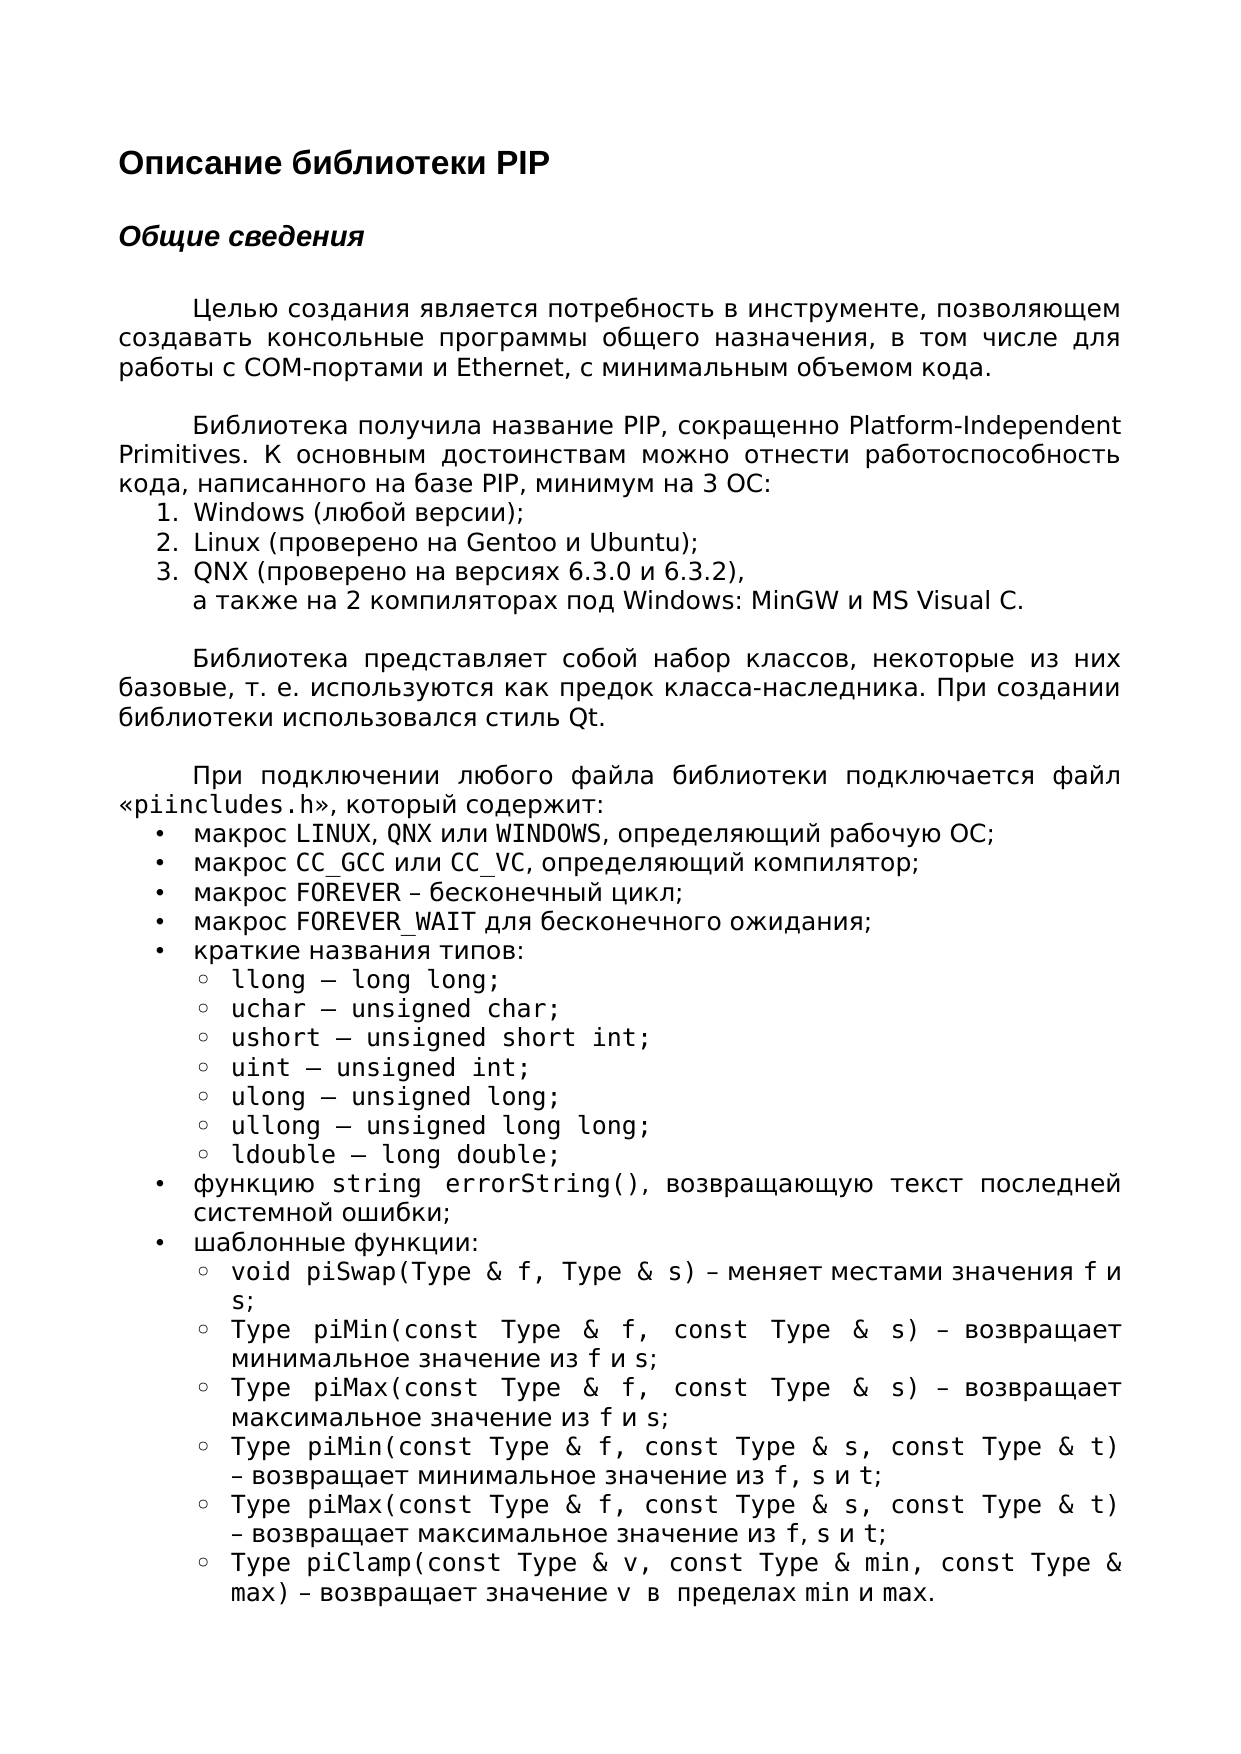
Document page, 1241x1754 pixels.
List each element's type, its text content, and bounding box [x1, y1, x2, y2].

list Linux (проверено на Gentoo и Ubuntu); [156, 528, 1122, 557]
list Type piMax(const Type & f, const Type & s) – возвращает максимальное значение из f и s; [193, 1374, 1122, 1432]
list Windows (любой версии); [156, 499, 1122, 528]
text Библиотека получила название PIP, сокращенно Platform-Independent Primitives. К основным достоинствам можно отнести работоспособность кода, написанного на базе PIP, минимум на 3 ОС: [118, 411, 1122, 499]
text а также на 2 компиляторах под Windows: MinGW и MS Visual C. [118, 586, 1122, 615]
list ullong – unsigned long long; [193, 1111, 1122, 1140]
subtitle Общие сведения [118, 219, 1122, 253]
list макрос LINUX, QNX или WINDOWS, определяющий рабочую ОС; [156, 819, 1122, 849]
list Type piMax(const Type & f, const Type & s, const Type & t) – возвращает максимальное значение из f, s и t; [193, 1490, 1122, 1549]
text При подключении любого файла библиотеки подключается файл «piincludes.h», который содержит: [118, 761, 1122, 819]
list Type piMin(const Type & f, const Type & s) – возвращает минимальное значение из f и s; [193, 1315, 1122, 1374]
list ulong – unsigned long; [193, 1082, 1122, 1111]
list llong – long long; [193, 965, 1122, 994]
list макрос CC_GCC или CC_VC, определяющий компилятор; [156, 849, 1122, 878]
list Type piClamp(const Type & v, const Type & min, const Type & max) – возвращает значение v в пределах min и max. [193, 1549, 1122, 1607]
list шаблонные функции: [156, 1228, 1122, 1257]
text Библиотека представляет собой набор классов, некоторые из них базовые, т. е. используются как предок класса-наследника. При создании библиотеки использовался стиль Qt. [118, 644, 1122, 732]
list QNX (проверено на версиях 6.3.0 и 6.3.2), [156, 557, 1122, 586]
subtitle Описание библиотеки PIP [118, 143, 1122, 182]
list uchar – unsigned char; [193, 994, 1122, 1024]
list void piSwap(Type & f, Type & s) – меняет местами значения f и s; [193, 1257, 1122, 1315]
list Type piMin(const Type & f, const Type & s, const Type & t) – возвращает минимальное значение из f, s и t; [193, 1432, 1122, 1490]
list uint – unsigned int; [193, 1053, 1122, 1082]
list ldouble – long double; [193, 1140, 1122, 1169]
list функцию string errorString(), возвращающую текст последней системной ошибки; [156, 1169, 1122, 1228]
list макрос FOREVER_WAIT для бесконечного ожидания; [156, 907, 1122, 936]
text Целью создания является потребность в инструменте, позволяющем создавать консольные программы общего назначения, в том числе для работы с COM-портами и Ethernet, с минимальным объемом кода. [118, 294, 1122, 382]
list ushort – unsigned short int; [193, 1024, 1122, 1053]
list макрос FOREVER – бесконечный цикл; [156, 878, 1122, 907]
list краткие названия типов: [156, 936, 1122, 965]
